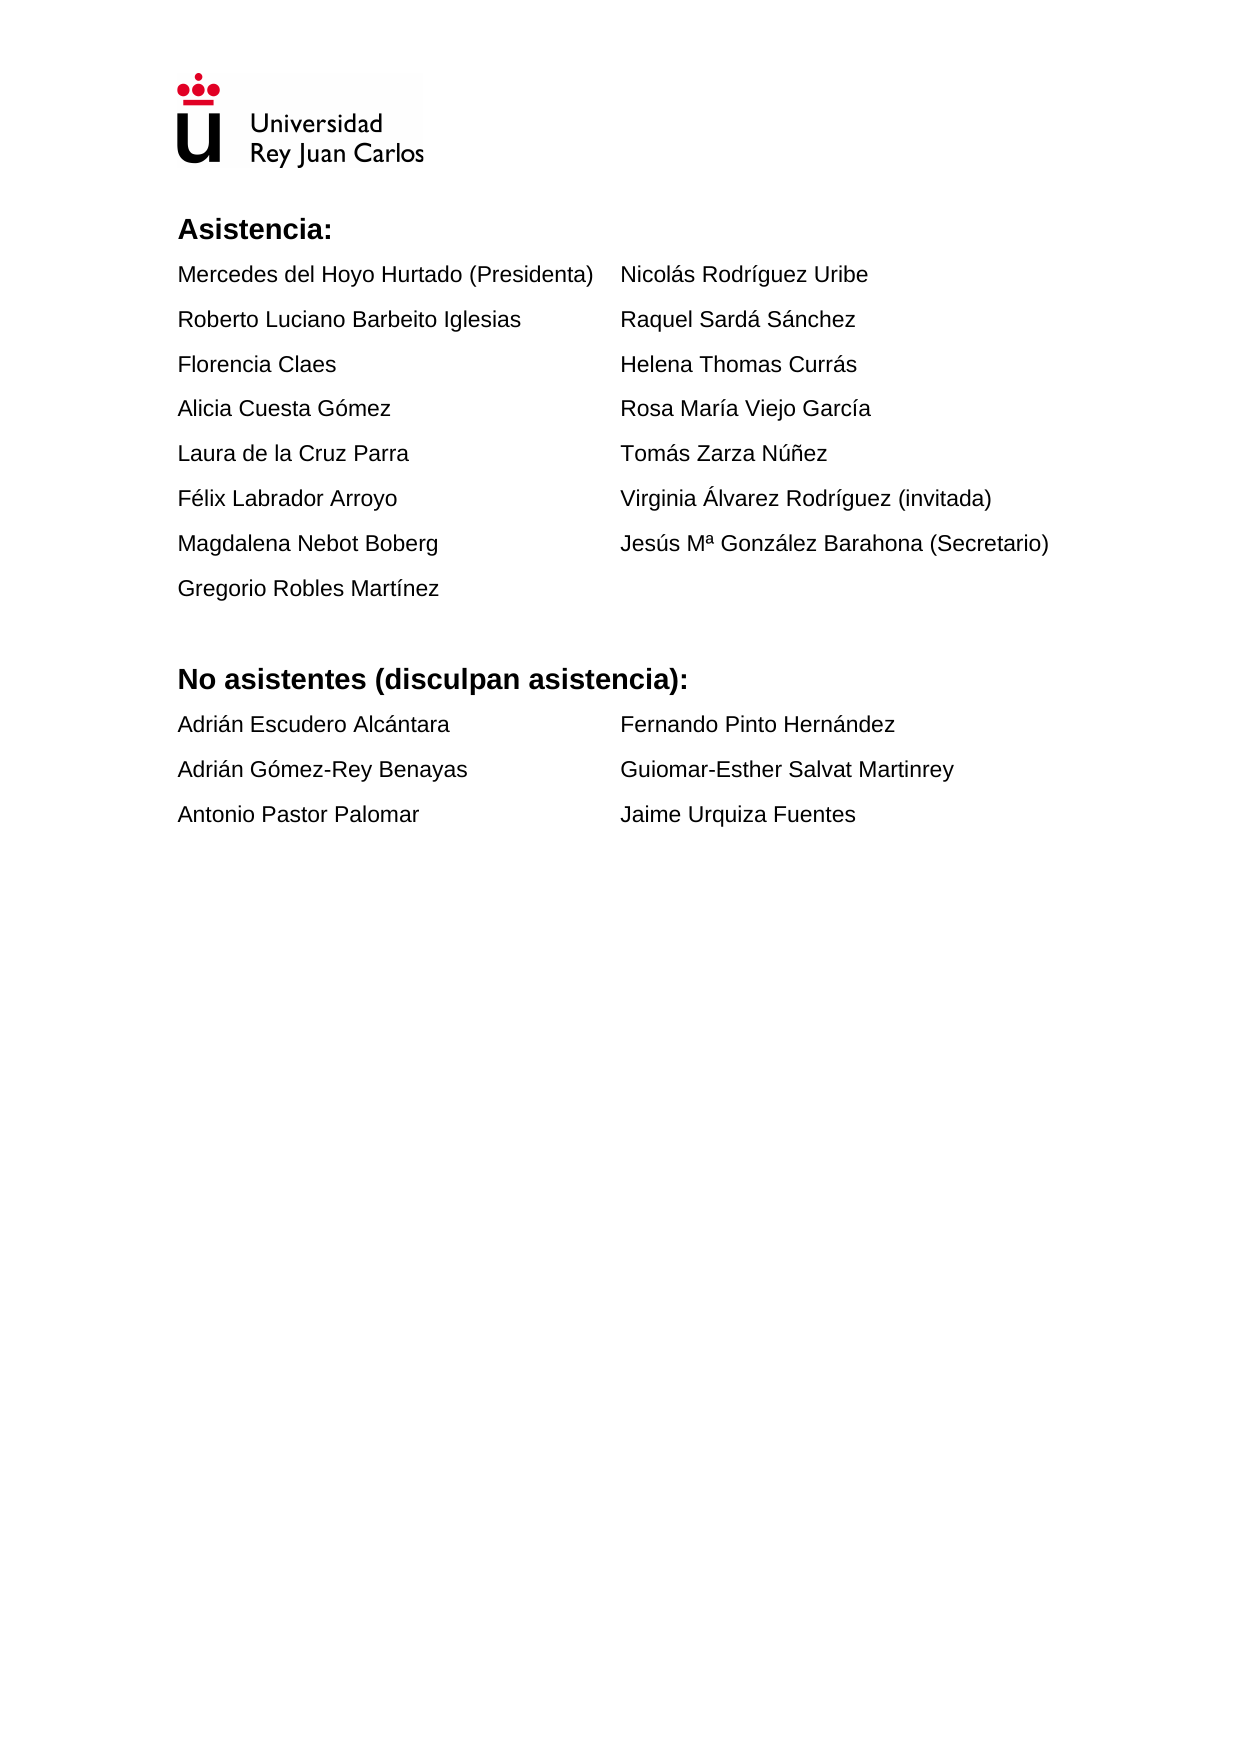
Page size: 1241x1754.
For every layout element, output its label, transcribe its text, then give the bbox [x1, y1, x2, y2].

text Laura de la Cruz Parra [177, 440, 620, 467]
text Adrián Escudero Alcántara [177, 711, 620, 737]
text Raquel Sardá Sánchez [620, 306, 1063, 332]
text Magdalena Nebot Boberg [177, 530, 620, 556]
text Jesús Mª González Barahona (Secretario) [620, 530, 1063, 556]
text Gregorio Robles Martínez [177, 574, 620, 601]
text Fernando Pinto Hernández [620, 711, 1063, 737]
subtitle No asistentes (disculpan asistencia): [177, 662, 1063, 696]
text Adrián Gómez-Rey Benayas [177, 756, 620, 782]
text Jaime Urquiza Fuentes [620, 801, 1063, 827]
text Félix Labrador Arroyo [177, 485, 620, 511]
text Antonio Pastor Palomar [177, 801, 620, 827]
text Alicia Cuesta Gómez [177, 395, 620, 422]
text Tomás Zarza Núñez [620, 440, 1063, 467]
text Helena Thomas Currás [620, 351, 1063, 377]
subtitle Asistencia: [177, 212, 1063, 246]
text Virginia Álvarez Rodríguez (invitada) [620, 485, 1063, 511]
text Roberto Luciano Barbeito Iglesias [177, 306, 620, 332]
text Rosa María Viejo García [620, 395, 1063, 422]
text Florencia Claes [177, 351, 620, 377]
text Mercedes del Hoyo Hurtado (Presidenta) [177, 261, 620, 287]
text Guiomar-Esther Salvat Martinrey [620, 756, 1063, 782]
picture [177, 73, 424, 168]
text Nicolás Rodríguez Uribe [620, 261, 1063, 287]
